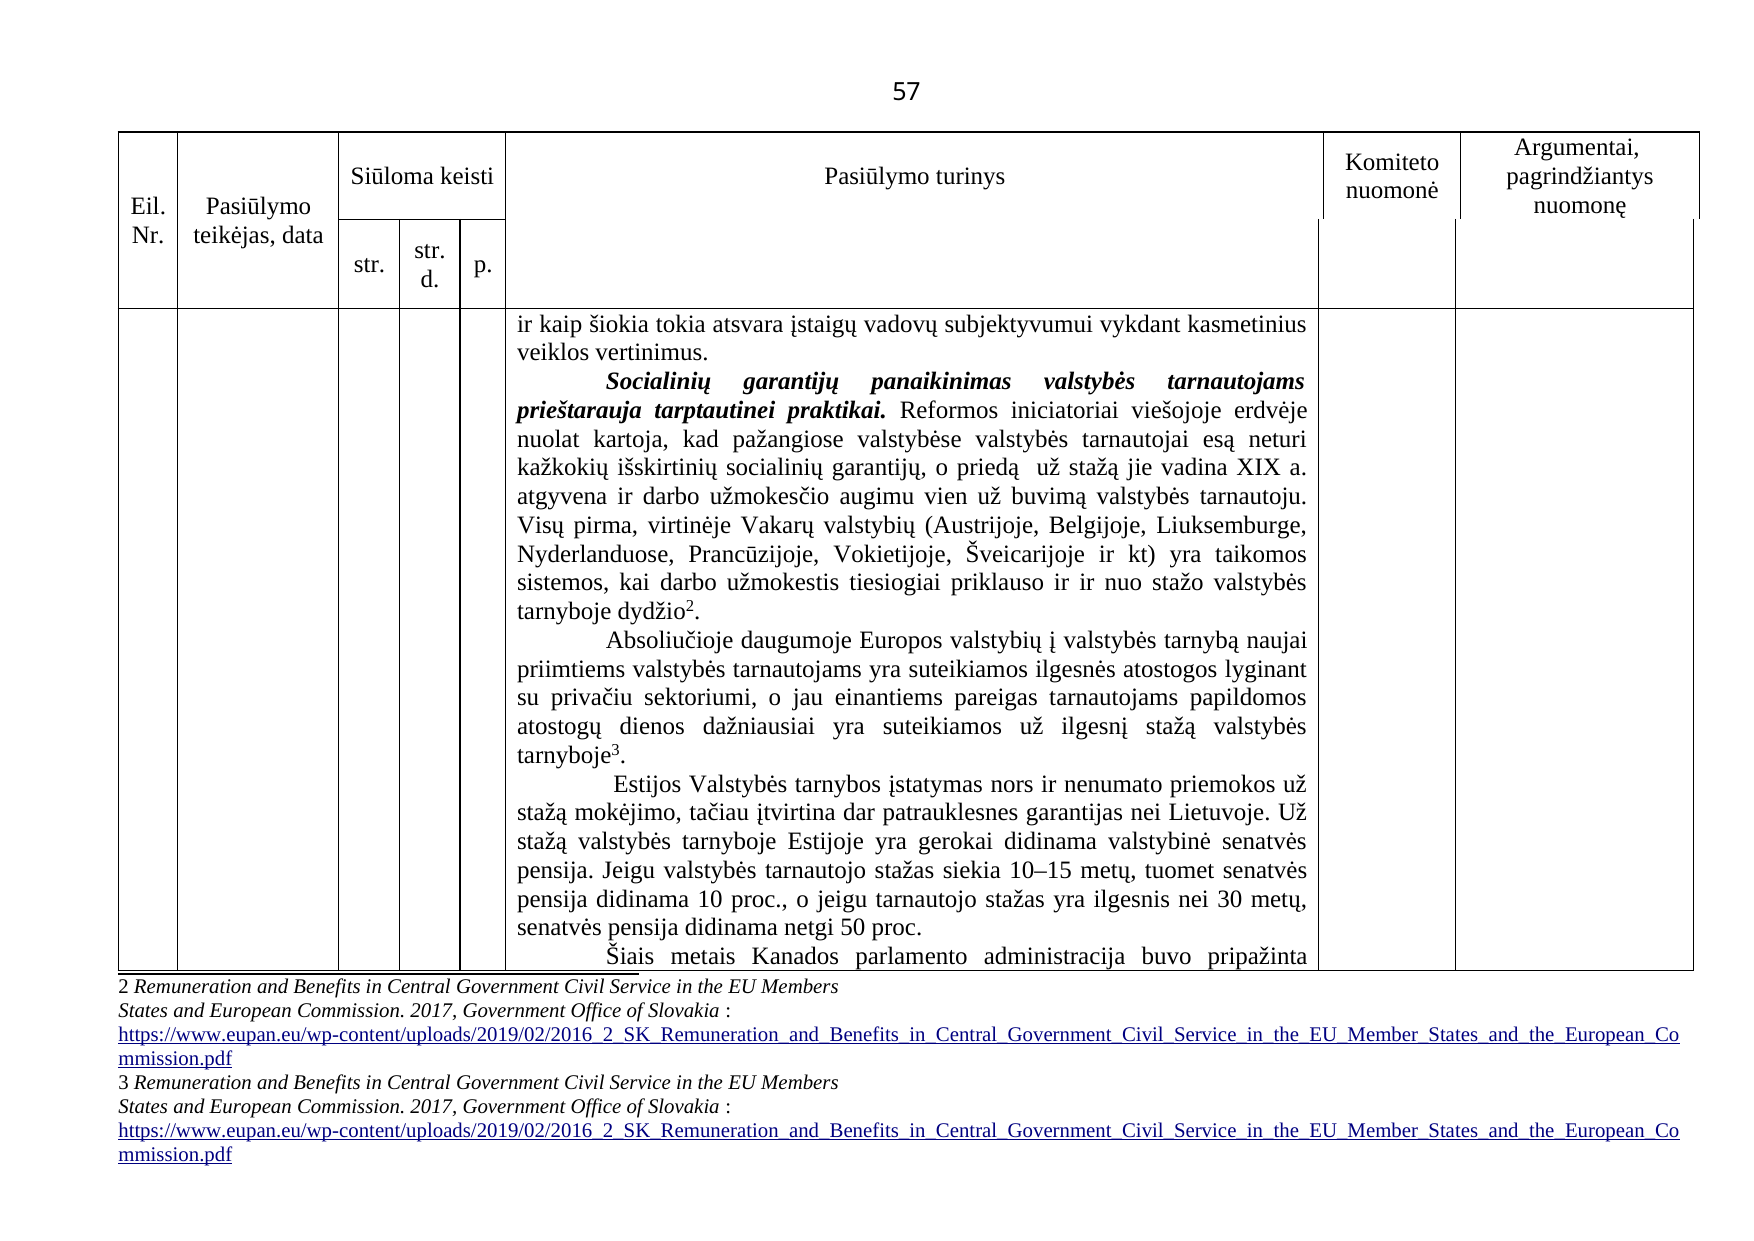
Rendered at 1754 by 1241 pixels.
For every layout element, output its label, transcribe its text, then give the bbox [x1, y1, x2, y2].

table_cell [178, 309, 338, 970]
table_cell [1456, 309, 1693, 970]
table_header Pasiūlymo turinys [506, 133, 1323, 219]
table_cell [1694, 219, 1699, 308]
table_cell ir kaip šiokia tokia atsvara įstaigų vadovų subjektyvumui vykdant kasmetinius veiklos vertinimus. Socialinių garantijų panaikinimas valstybės tarnautojams prieštarauja tarptautinei praktikai. Reformos iniciatoriai viešojoje erdvėje nuolat kartoja, kad pažangiose valstybėse valstybės tarnautojai esą neturi kažkokių išskirtinių socialinių garantijų, o priedą už stažą jie vadina XIX a. atgyvena ir darbo užmokesčio augimu vien už buvimą valstybės tarnautoju. Visų pirma, virtinėje Vakarų valstybių (Austrijoje, Belgijoje, Liuksemburge, Nyderlanduose, Prancūzijoje, Vokietijoje, Šveicarijoje ir kt) yra taikomos sistemos, kai darbo užmokestis tiesiogiai priklauso ir ir nuo stažo valstybės tarnyboje dydžio. Absoliučioje daugumoje Europos valstybių į valstybės tarnybą naujai priimtiems valstybės tarnautojams yra suteikiamos ilgesnės atostogos lyginant su privačiu sektoriumi, o jau einantiems pareigas tarnautojams papildomos atostogų dienos dažniausiai yra suteikiamos už ilgesnį stažą valstybės tarnyboje. Estijos Valstybės tarnybos įstatymas nors ir nenumato priemokos už stažą mokėjimo, tačiau įtvirtina dar patrauklesnes garantijas nei Lietuvoje. Už stažą valstybės tarnyboje Estijoje yra gerokai didinama valstybinė senatvės pensija. Jeigu valstybės tarnautojo stažas siekia 10–15 metų, tuomet senatvės pensija didinama 10 proc., o jeigu tarnautojo stažas yra ilgesnis nei 30 metų, senatvės pensija didinama netgi 50 proc. Šiais metais Kanados parlamento administracija buvo pripažinta [506, 309, 1318, 970]
table_cell [506, 219, 1318, 308]
table_cell [339, 309, 399, 970]
table_cell [400, 309, 459, 970]
table_cell [119, 309, 177, 970]
table_cell [1694, 308, 1699, 970]
table_cell [1319, 309, 1455, 970]
table_cell [461, 309, 505, 970]
table_header Siūloma keisti [339, 133, 505, 219]
table_header Argumentai, pagrindžiantys nuomonę [1461, 133, 1699, 219]
table_header Eil. Nr. [119, 133, 177, 308]
table_cell [1319, 219, 1455, 308]
table_cell str. d. [400, 220, 459, 308]
table_cell [1456, 219, 1693, 308]
table_cell str. [339, 220, 399, 308]
table_cell p. [461, 220, 505, 308]
table_header Pasiūlymo teikėjas, data [178, 133, 338, 308]
table_header Komiteto nuomonė [1324, 133, 1460, 219]
